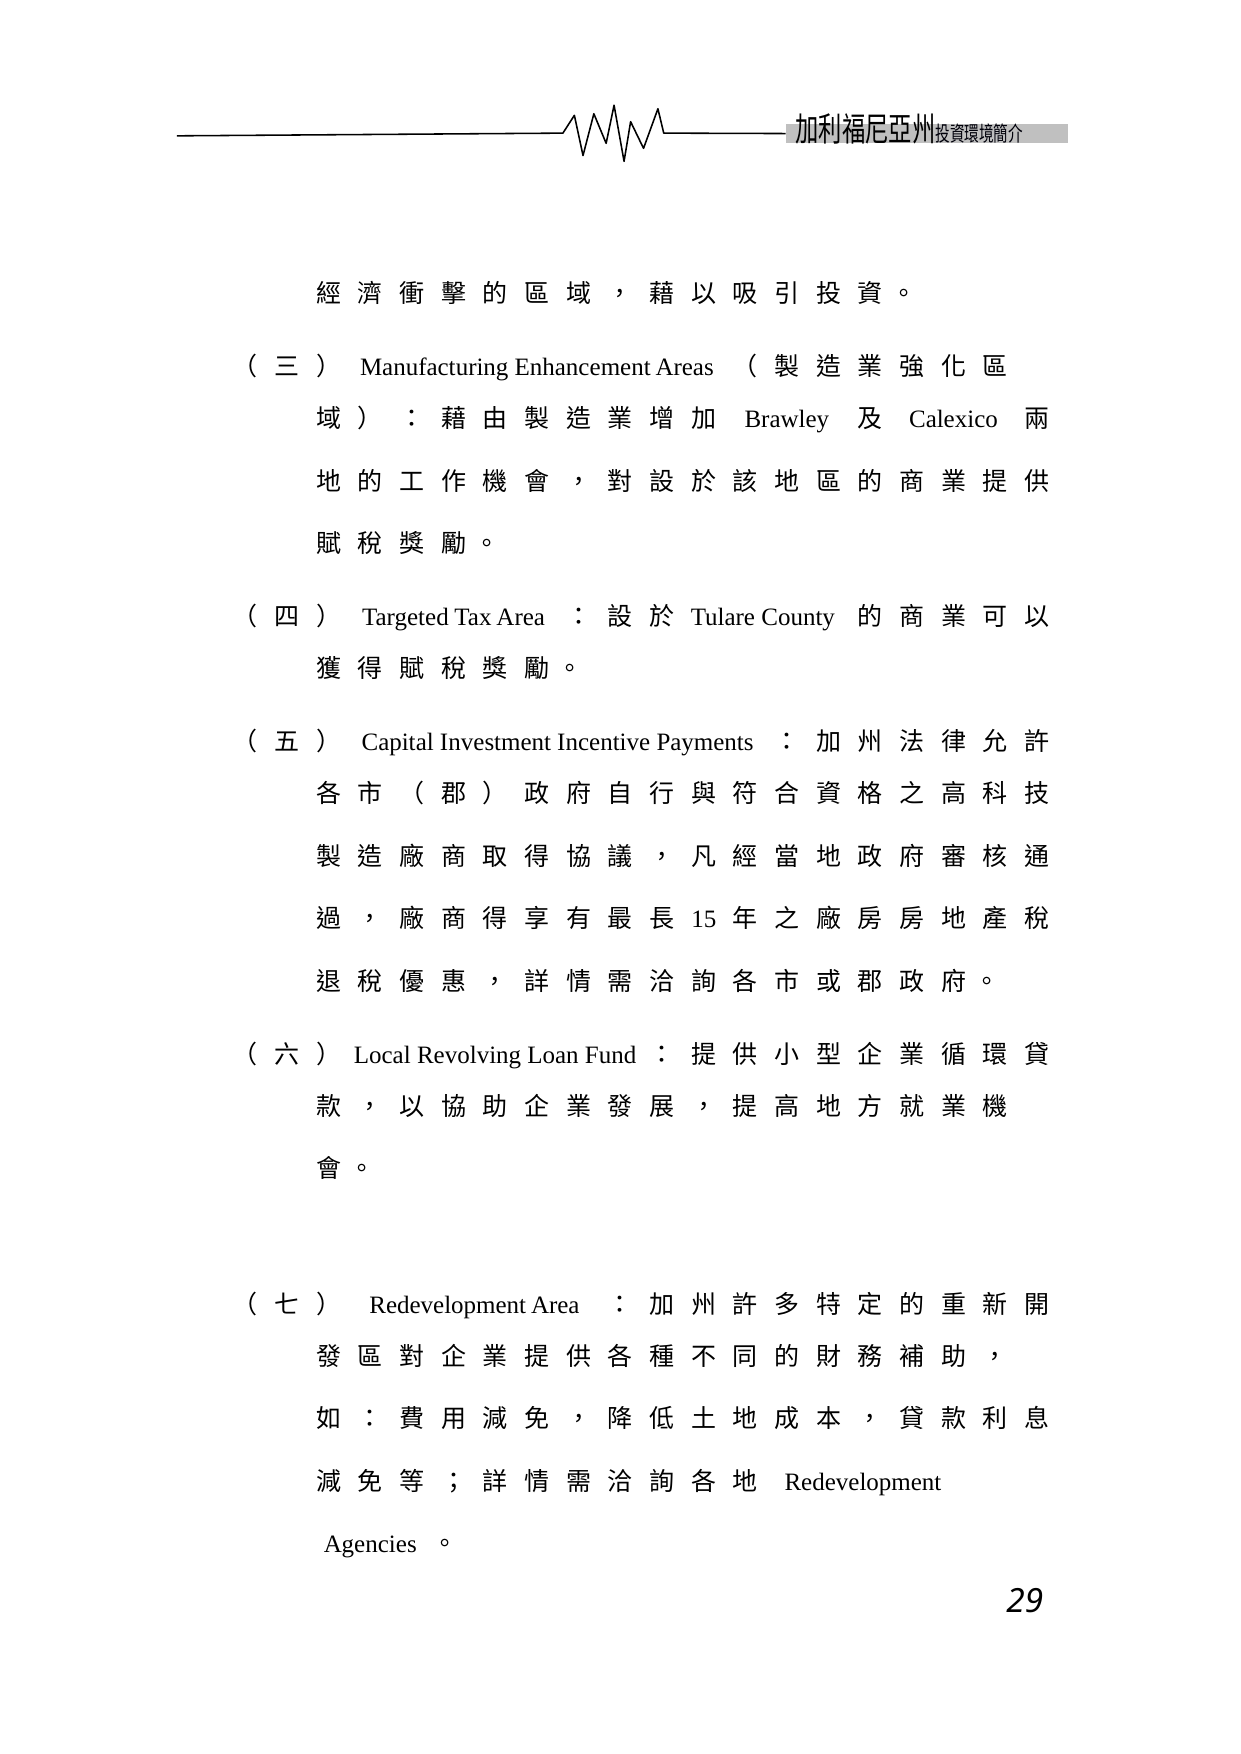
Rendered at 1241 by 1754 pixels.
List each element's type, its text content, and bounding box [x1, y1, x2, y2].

text （五）Capital Investment Incentive Payments：加州法律允許各市（郡）政府自行與符合資格之高科技製造廠商取得協議，凡經當地政府審核通過，廠商得享有最長15年之廠房房地產稅退稅優惠，詳情需洽詢各市或郡政府。 [207, 688, 1058, 1000]
text （四）Targeted Tax Area：設於Tulare County 的商業可以獲得賦稅獎勵。 [207, 563, 1058, 688]
text 經濟衝擊的區域，藉以吸引投資。 [207, 250, 1058, 313]
text （三）Manufacturing Enhancement Areas（製造業強化區域）：藉由製造業增加Brawley及Calexico兩地的工作機會，對設於該地區的商業提供賦稅獎勵。 [207, 313, 1058, 563]
text （七）Redevelopment Area：加州許多特定的重新開發區對企業提供各種不同的財務補助，如：費用減免，降低土地成本，貸款利息減免等；詳情需洽詢各地Redevelopment Agencies。 [207, 1250, 1058, 1563]
text （六）Local Revolving Loan Fund：提供小型企業循環貸款，以協助企業發展，提高地方就業機會。 [207, 1000, 1058, 1188]
